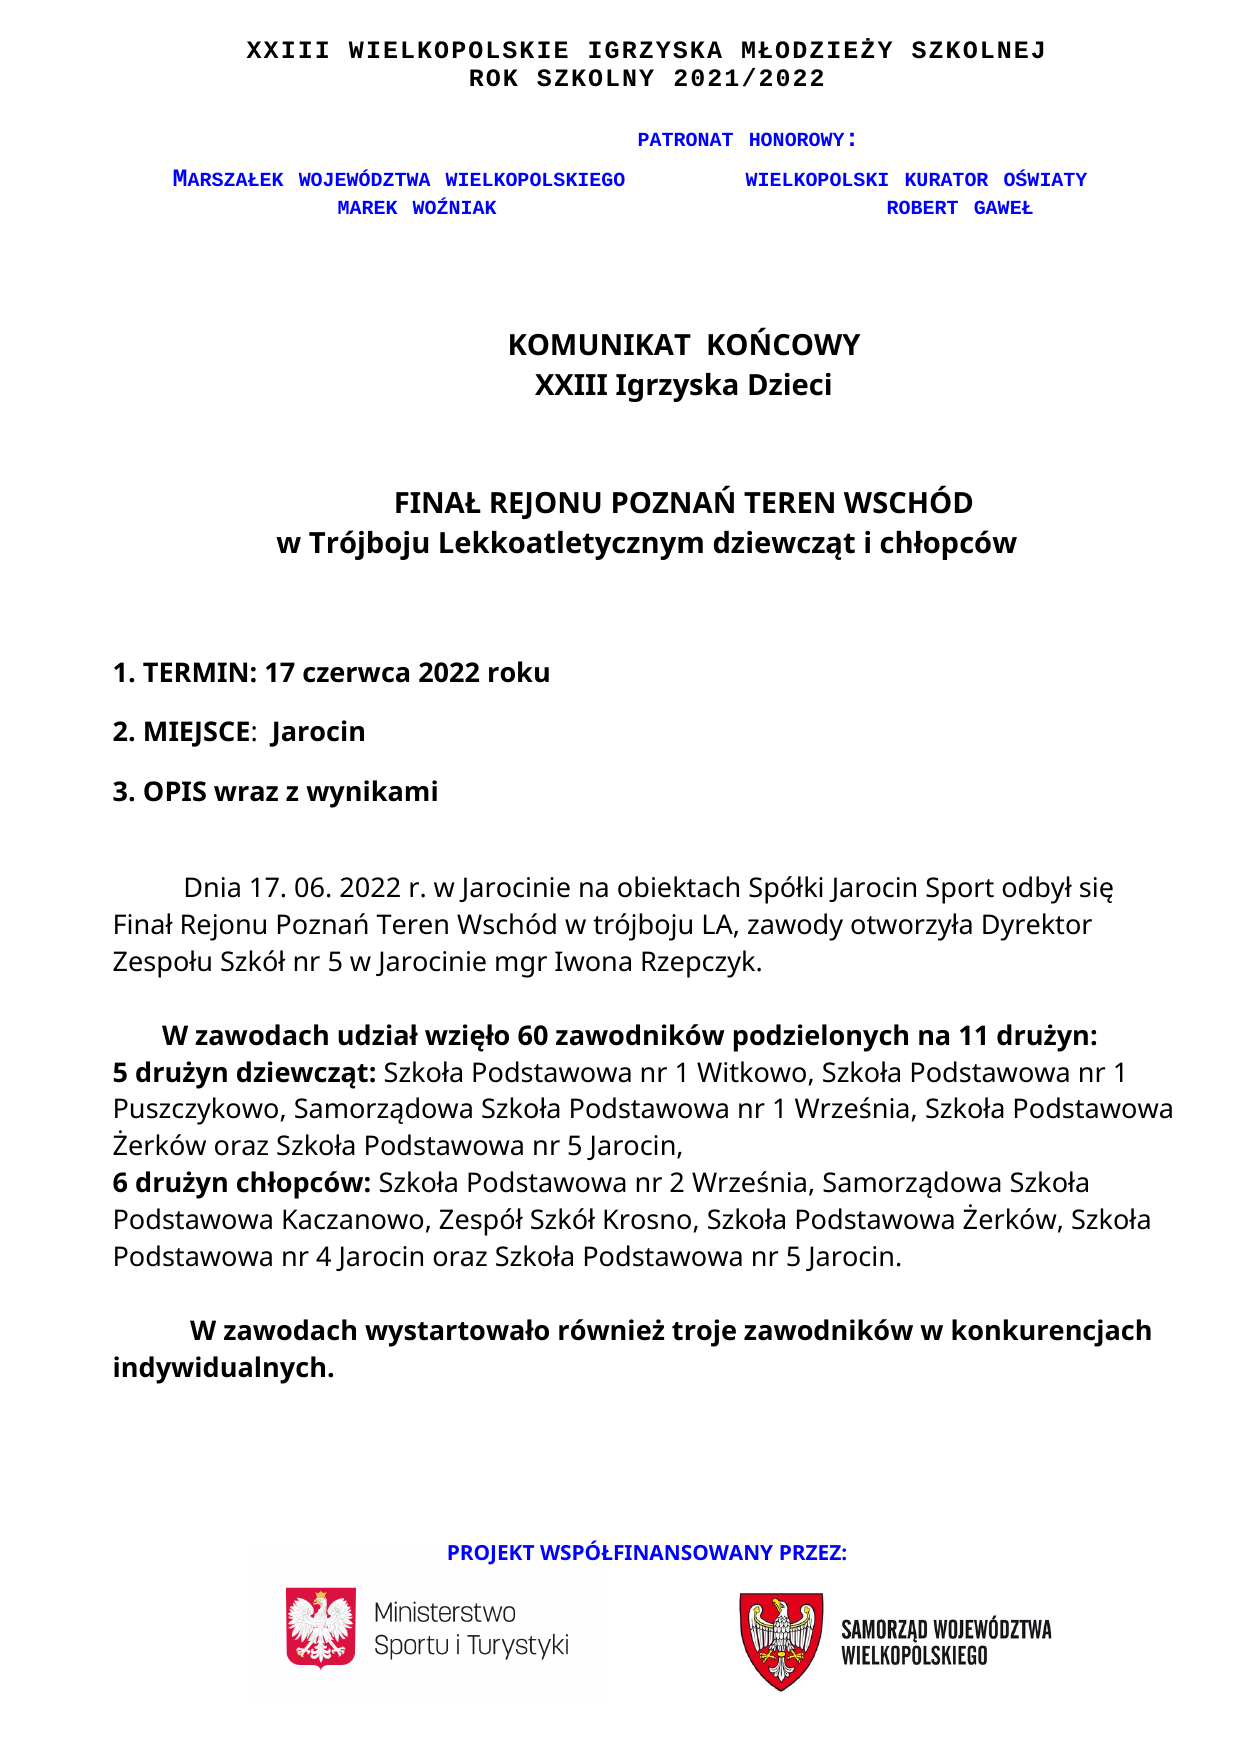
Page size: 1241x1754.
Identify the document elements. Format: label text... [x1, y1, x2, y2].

text 3. OPIS wraz z wynikami [112, 772, 1181, 809]
picture [589, 1548, 596, 1558]
subtitle w Trójboju Lekkoatletycznym dziewcząt i chłopców [112, 522, 1181, 562]
subtitle Dnia 17. 06. 2022 r. w Jarocinie na obiektach Spółki Jarocin Sport odbył się Finał Rejonu Poznań Teren Wschód w trójboju LA, zawody otworzyła Dyrektor Zespołu Szkół nr 5 w Jarocinie mgr Iwona Rzepczyk. [112, 869, 1181, 979]
picture [246, 1548, 607, 1704]
text W zawodach udział wzięło 60 zawodników podzielonych na 11 drużyn: [112, 1016, 1181, 1053]
text 1. TERMIN: 17 czerwca 2022 roku [112, 653, 1181, 690]
text 2. MIEJSCE: Jarocin [112, 713, 1181, 749]
text 5 drużyn dziewcząt: Szkoła Podstawowa nr 1 Witkowo, Szkoła Podstawowa nr 1 Puszczykowo, Samorządowa Szkoła Podstawowa nr 1 Września, Szkoła Podstawowa Żerków oraz Szkoła Podstawowa nr 5 Jarocin, [112, 1053, 1181, 1164]
picture [478, 1548, 485, 1558]
text XXIII Igrzyska Dzieci [186, 364, 1181, 403]
text KOMUNIKAT KOŃCOWY [186, 324, 1181, 364]
picture [739, 1593, 1052, 1692]
text W zawodach wystartowało również troje zawodników w konkurencjach indywidualnych. [112, 1311, 1181, 1385]
text 6 drużyn chłopców: Szkoła Podstawowa nr 2 Września, Samorządowa Szkoła Podstawowa Kaczanowo, Zespół Szkół Krosno, Szkoła Podstawowa Żerków, Szkoła Podstawowa nr 4 Jarocin oraz Szkoła Podstawowa nr 5 Jarocin. [112, 1164, 1181, 1274]
text FINAŁ REJONU POZNAŃ TEREN WSCHÓD [186, 483, 1181, 522]
